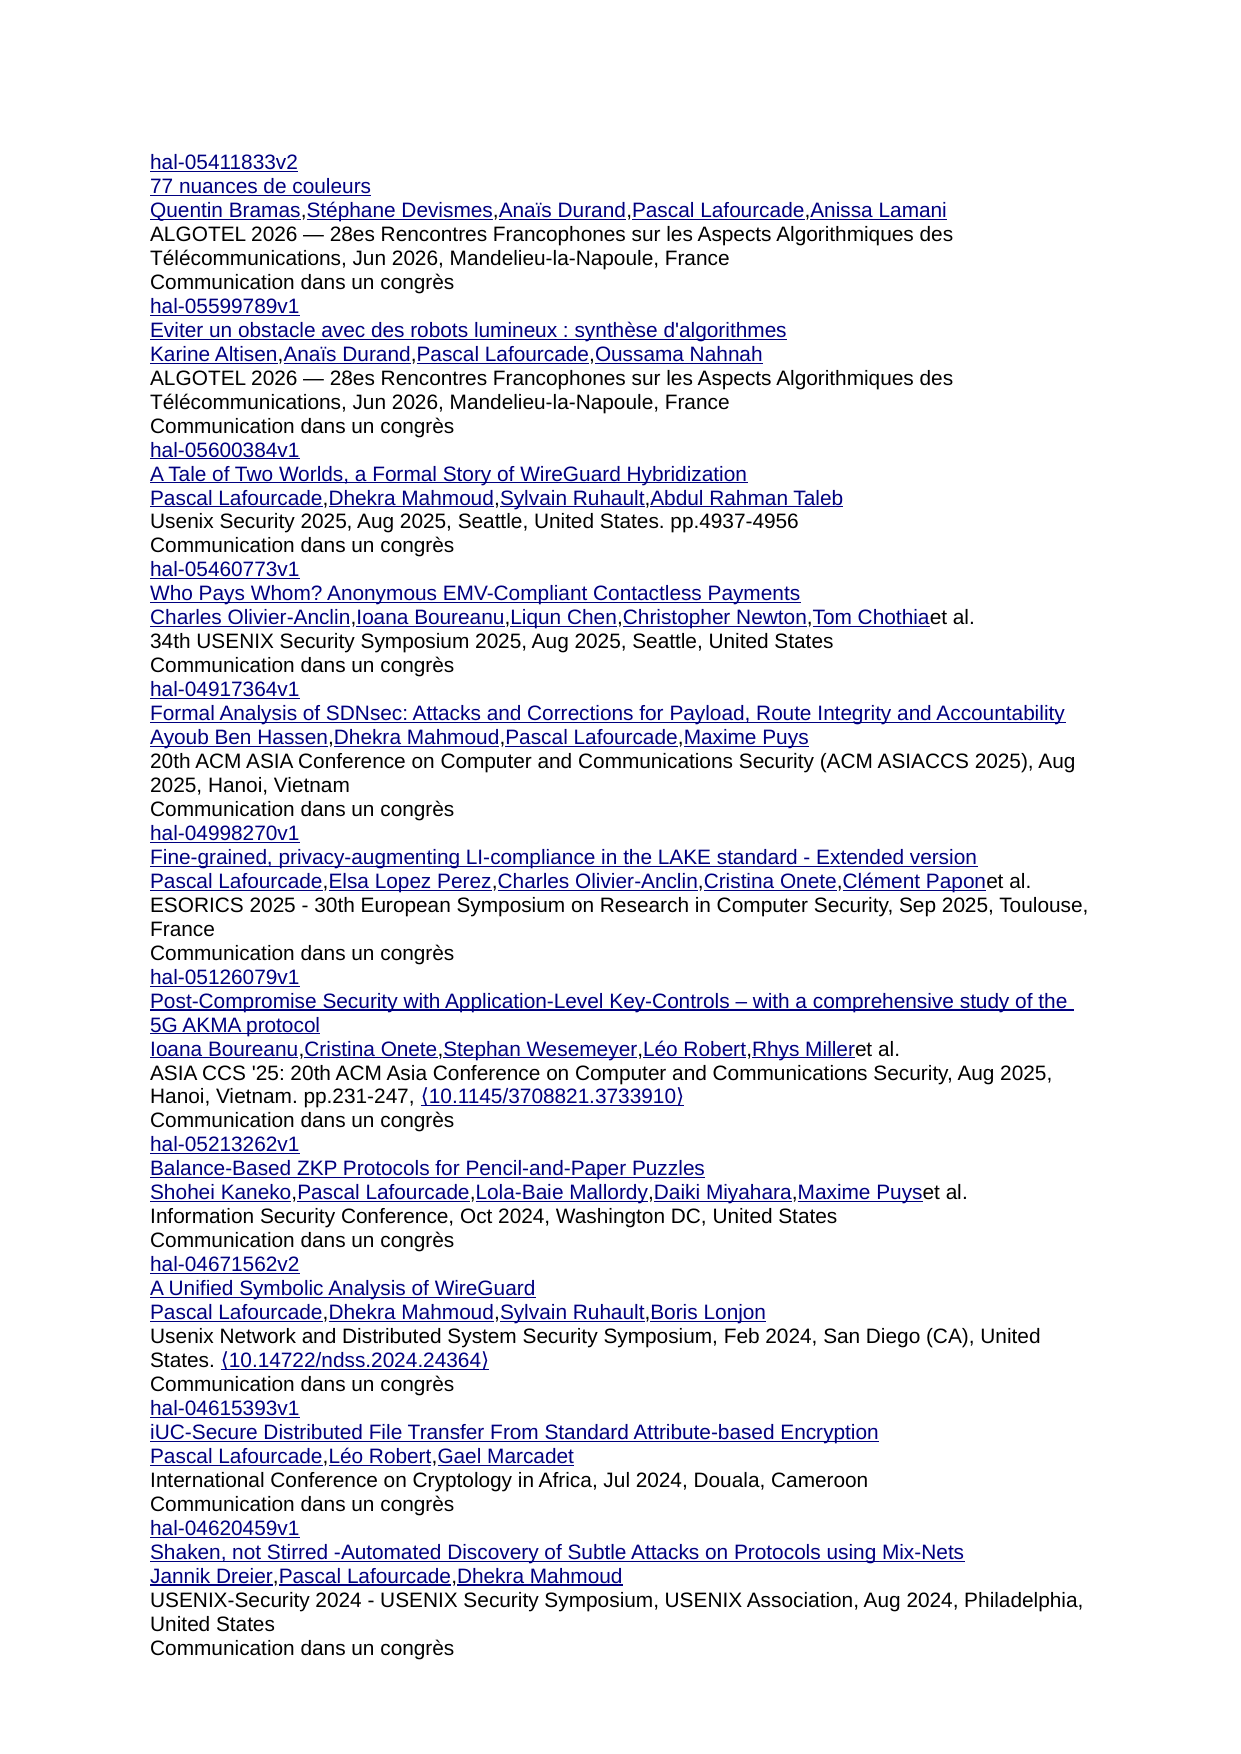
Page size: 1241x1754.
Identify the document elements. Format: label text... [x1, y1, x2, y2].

table_cell Balance-Based ZKP Protocols for Pencil-and-Paper Puzzles Shohei Kaneko,Pascal Lafourcade,Lola-Baie Mallordy,Daiki Miyahara,Maxime Puyset al. Information Security Conference, Oct 2024, Washington DC, United States Communication dans un congrès hal-04671562v2 [150, 1156, 1090, 1276]
table_cell Post-Compromise Security with Application-Level Key-Controls – with a comprehensive study of the 5G AKMA protocol Ioana Boureanu,Cristina Onete,Stephan Wesemeyer,Léo Robert,Rhys Milleret al. ASIA CCS '25: 20th ACM Asia Conference on Computer and Communications Security, Aug 2025, Hanoi, Vietnam. pp.231-247, ⟨10.1145/3708821.3733910⟩ Communication dans un congrès hal-05213262v1 [150, 989, 1090, 1156]
table_cell A Unified Symbolic Analysis of WireGuard Pascal Lafourcade,Dhekra Mahmoud,Sylvain Ruhault,Boris Lonjon Usenix Network and Distributed System Security Symposium, Feb 2024, San Diego (CA), United States. ⟨10.14722/ndss.2024.24364⟩ Communication dans un congrès hal-04615393v1 [150, 1276, 1090, 1420]
table_cell iUC-Secure Distributed File Transfer From Standard Attribute-based Encryption Pascal Lafourcade,Léo Robert,Gael Marcadet International Conference on Cryptology in Africa, Jul 2024, Douala, Cameroon Communication dans un congrès hal-04620459v1 [150, 1420, 1090, 1539]
table_cell Fine-grained, privacy-augmenting LI-compliance in the LAKE standard - Extended version Pascal Lafourcade,Elsa Lopez Perez,Charles Olivier-Anclin,Cristina Onete,Clément Paponet al. ESORICS 2025 - 30th European Symposium on Research in Computer Security, Sep 2025, Toulouse, France Communication dans un congrès hal-05126079v1 [150, 845, 1090, 988]
table_cell Formal Analysis of SDNsec: Attacks and Corrections for Payload, Route Integrity and Accountability Ayoub Ben Hassen,Dhekra Mahmoud,Pascal Lafourcade,Maxime Puys 20th ACM ASIA Conference on Computer and Communications Security (ACM ASIACCS 2025), Aug 2025, Hanoi, Vietnam Communication dans un congrès hal-04998270v1 [150, 701, 1090, 845]
table_cell Who Pays Whom? Anonymous EMV-Compliant Contactless Payments Charles Olivier-Anclin,Ioana Boureanu,Liqun Chen,Christopher Newton,Tom Chothiaet al. 34th USENIX Security Symposium 2025, Aug 2025, Seattle, United States Communication dans un congrès hal-04917364v1 [150, 581, 1090, 701]
table_cell Eviter un obstacle avec des robots lumineux : synthèse d'algorithmes Karine Altisen,Anaïs Durand,Pascal Lafourcade,Oussama Nahnah ALGOTEL 2026 — 28es Rencontres Francophones sur les Aspects Algorithmiques des Télécommunications, Jun 2026, Mandelieu-la-Napoule, France Communication dans un congrès hal-05600384v1 [150, 318, 1090, 461]
table_cell A Tale of Two Worlds, a Formal Story of WireGuard Hybridization Pascal Lafourcade,Dhekra Mahmoud,Sylvain Ruhault,Abdul Rahman Taleb Usenix Security 2025, Aug 2025, Seattle, United States. pp.4937-4956 Communication dans un congrès hal-05460773v1 [150, 461, 1090, 581]
table_cell Shaken, not Stirred -Automated Discovery of Subtle Attacks on Protocols using Mix-Nets Jannik Dreier,Pascal Lafourcade,Dhekra Mahmoud USENIX-Security 2024 - USENIX Security Symposium, USENIX Association, Aug 2024, Philadelphia, United States Communication dans un congrès [150, 1540, 1090, 1659]
table_cell 77 nuances de couleurs Quentin Bramas,Stéphane Devismes,Anaïs Durand,Pascal Lafourcade,Anissa Lamani ALGOTEL 2026 — 28es Rencontres Francophones sur les Aspects Algorithmiques des Télécommunications, Jun 2026, Mandelieu-la-Napoule, France Communication dans un congrès hal-05599789v1 [150, 174, 1090, 318]
table_cell hal-05411833v2 [150, 150, 1090, 174]
